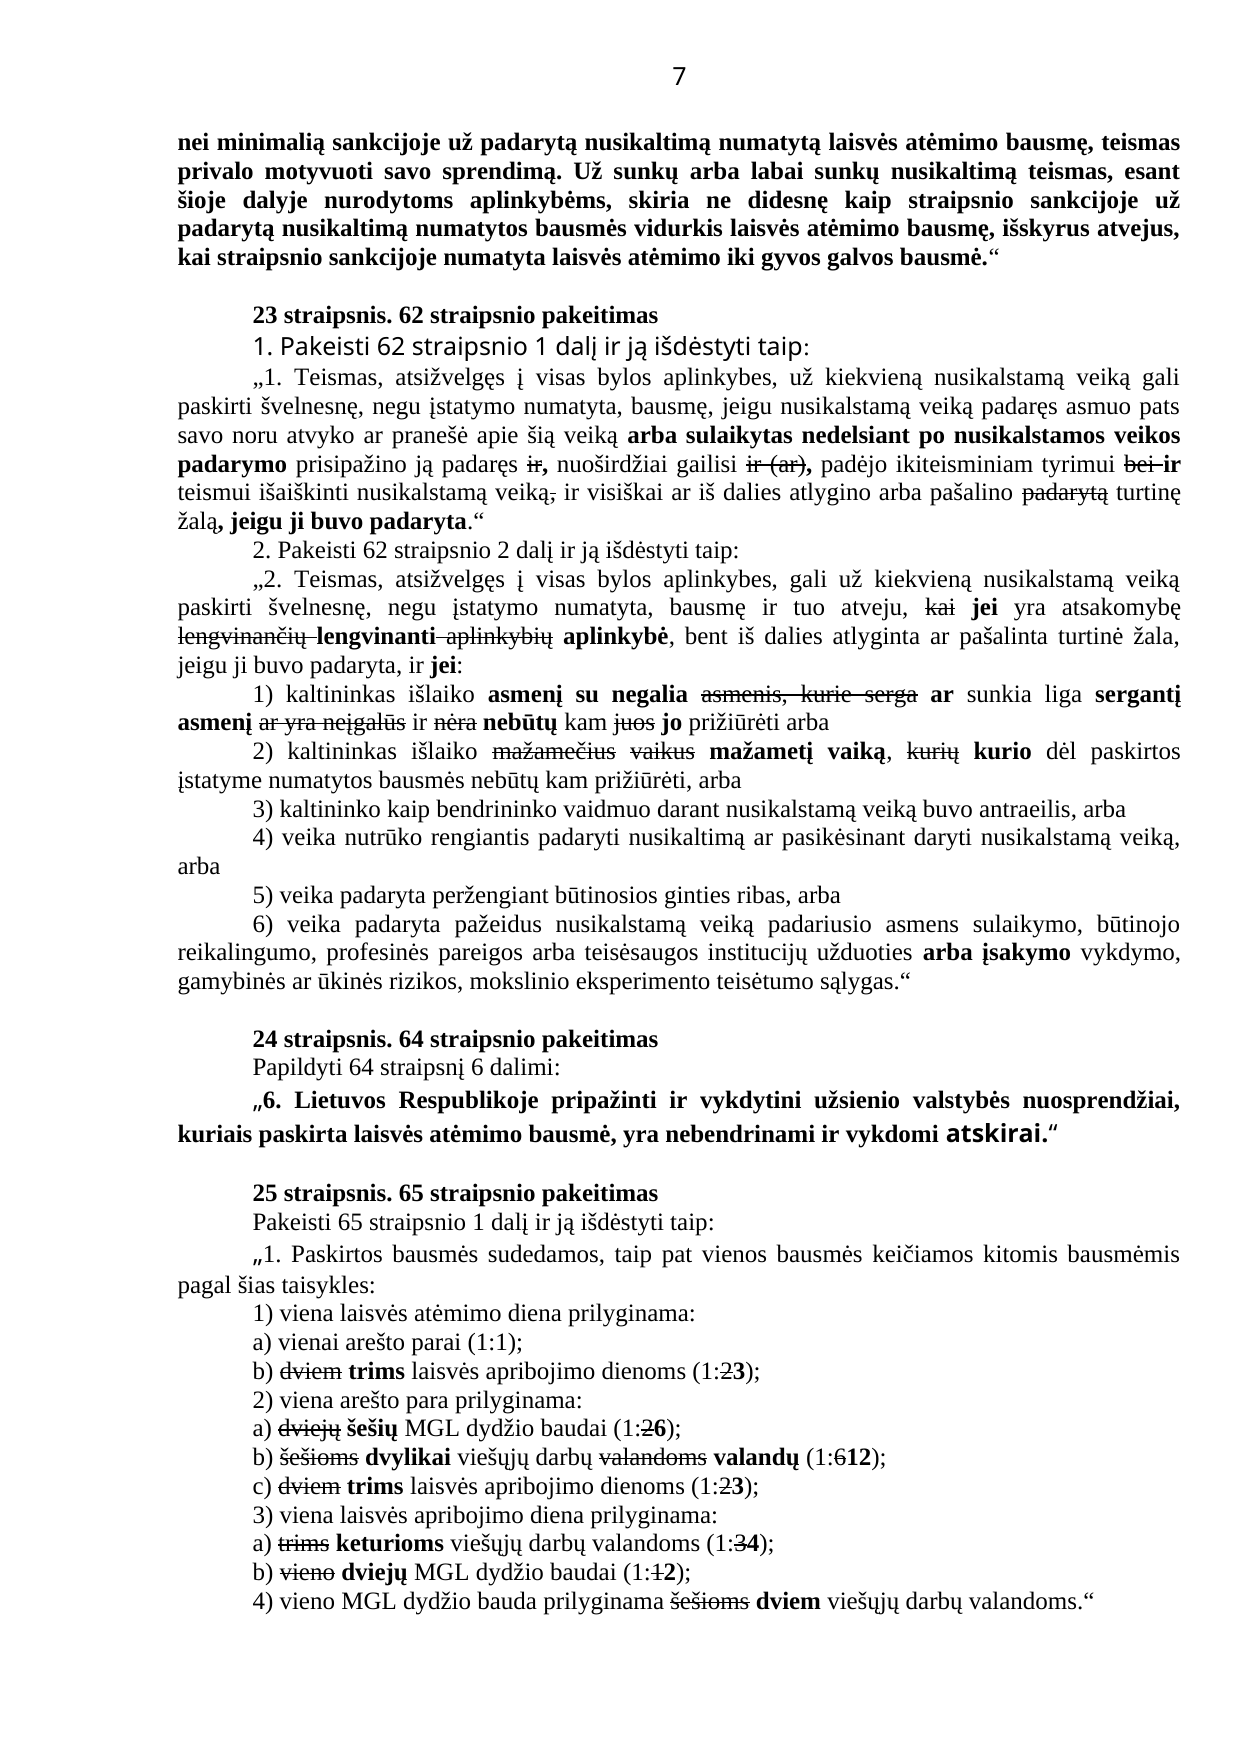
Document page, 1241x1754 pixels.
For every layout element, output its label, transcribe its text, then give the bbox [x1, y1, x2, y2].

text „6. Lietuvos Respublikoje pripažinti ir vykdytini užsienio valstybės nuosprendžiai, kuriais paskirta laisvės atėmimo bausmė, yra nebendrinami ir vykdomi atskirai.“ [177, 1081, 1181, 1149]
text 25 straipsnis. 65 straipsnio pakeitimas [177, 1178, 1181, 1207]
text 2. Pakeisti 62 straipsnio 2 dalį ir ją išdėstyti taip: [177, 535, 1181, 564]
text 6) veika padaryta pažeidus nusikalstamą veiką padariusio asmens sulaikymo, būtinojo reikalingumo, profesinės pareigos arba teisėsaugos institucijų užduoties arba įsakymo vykdymo, gamybinės ar ūkinės rizikos, mokslinio eksperimento teisėtumo sąlygas.“ [177, 909, 1181, 995]
text Papildyti 64 straipsnį 6 dalimi: [177, 1052, 1181, 1081]
text b) šešioms dvylikai viešųjų darbų valandoms valandų (1:612); [177, 1442, 1181, 1471]
text 23 straipsnis. 62 straipsnio pakeitimas [177, 300, 1181, 328]
text c) dviem trims laisvės apribojimo dienoms (1:23); [177, 1471, 1181, 1500]
text 3) viena laisvės apribojimo diena prilyginama: [177, 1500, 1181, 1528]
text b) dviem trims laisvės apribojimo dienoms (1:23); [177, 1356, 1181, 1385]
text „1. Teismas, atsižvelgęs į visas bylos aplinkybes, už kiekvieną nusikalstamą veiką gali paskirti švelnesnę, negu įstatymo numatyta, bausmę, jeigu nusikalstamą veiką padaręs asmuo pats savo noru atvyko ar pranešė apie šią veiką arba sulaikytas nedelsiant po nusikalstamos veikos padarymo prisipažino ją padaręs ir, nuoširdžiai gailisi ir (ar), padėjo ikiteisminiam tyrimui bei ir teismui išaiškinti nusikalstamą veiką, ir visiškai ar iš dalies atlygino arba pašalino padarytą turtinę žalą, jeigu ji buvo padaryta.“ [177, 362, 1181, 535]
text nei minimalią sankcijoje už padarytą nusikaltimą numatytą laisvės atėmimo bausmę, teismas privalo motyvuoti savo sprendimą. Už sunkų arba labai sunkų nusikaltimą teismas, esant šioje dalyje nurodytoms aplinkybėms, skiria ne didesnę kaip straipsnio sankcijoje už padarytą nusikaltimą numatytos bausmės vidurkis laisvės atėmimo bausmę, išskyrus atvejus, kai straipsnio sankcijoje numatyta laisvės atėmimo iki gyvos galvos bausmė.“ [177, 127, 1181, 271]
text „2. Teismas, atsižvelgęs į visas bylos aplinkybes, gali už kiekvieną nusikalstamą veiką paskirti švelnesnę, negu įstatymo numatyta, bausmę ir tuo atveju, kai jei yra atsakomybę lengvinančių lengvinanti aplinkybių aplinkybė, bent iš dalies atlyginta ar pašalinta turtinė žala, jeigu ji buvo padaryta, ir jei: [177, 564, 1181, 679]
text a) vienai arešto parai (1:1); [177, 1327, 1181, 1356]
text „1. Paskirtos bausmės sudedamos, taip pat vienos bausmės keičiamos kitomis bausmėmis pagal šias taisykles: [177, 1236, 1181, 1298]
text a) dviejų šešių MGL dydžio baudai (1:26); [177, 1413, 1181, 1442]
text 3) kaltininko kaip bendrininko vaidmuo darant nusikalstamą veiką buvo antraeilis, arba [177, 794, 1181, 822]
text 24 straipsnis. 64 straipsnio pakeitimas [177, 1024, 1181, 1052]
text 5) veika padaryta peržengiant būtinosios ginties ribas, arba [177, 880, 1181, 909]
text 2) viena arešto para prilyginama: [177, 1385, 1181, 1413]
text 1. Pakeisti 62 straipsnio 1 dalį ir ją išdėstyti taip: [177, 328, 1181, 362]
text 1) kaltininkas išlaiko asmenį su negalia asmenis, kurie serga ar sunkia liga sergantį asmenį ar yra neįgalūs ir nėra nebūtų kam juos jo prižiūrėti arba [177, 679, 1181, 736]
text a) trims keturioms viešųjų darbų valandoms (1:34); [177, 1528, 1181, 1557]
text 4) vieno MGL dydžio bauda prilyginama šešioms dviem viešųjų darbų valandoms.“ [177, 1586, 1181, 1615]
text 1) viena laisvės atėmimo diena prilyginama: [177, 1298, 1181, 1327]
text b) vieno dviejų MGL dydžio baudai (1:12); [177, 1557, 1181, 1586]
text 4) veika nutrūko rengiantis padaryti nusikaltimą ar pasikėsinant daryti nusikalstamą veiką, arba [177, 822, 1181, 880]
text 2) kaltininkas išlaiko mažamečius vaikus mažametį vaiką, kurių kurio dėl paskirtos įstatyme numatytos bausmės nebūtų kam prižiūrėti, arba [177, 736, 1181, 794]
text Pakeisti 65 straipsnio 1 dalį ir ją išdėstyti taip: [177, 1207, 1181, 1236]
